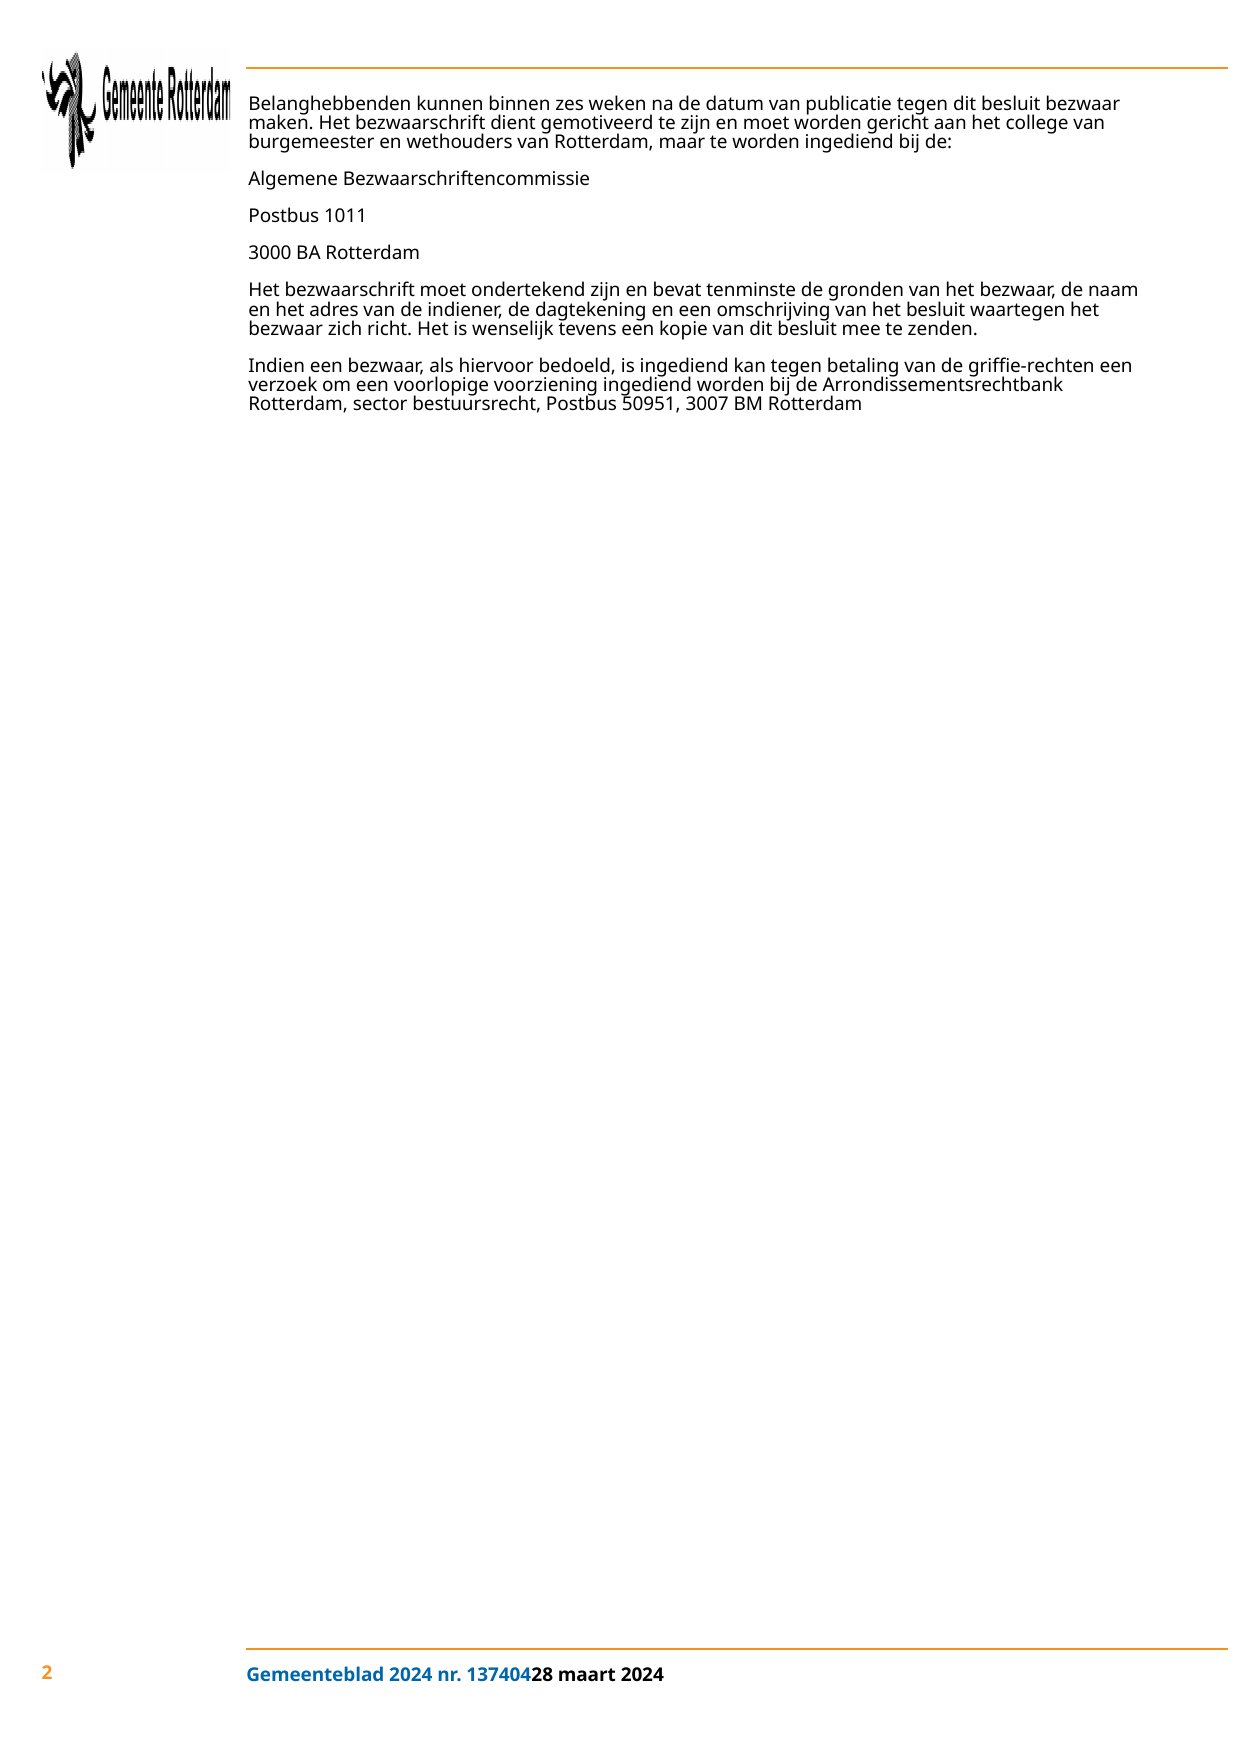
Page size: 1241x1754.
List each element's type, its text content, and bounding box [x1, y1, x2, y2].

text Algemene Bezwaarschriftencommissie [248, 170, 1152, 190]
text Postbus 1011 [248, 207, 1152, 227]
text Het bezwaarschrift moet ondertekend zijn en bevat tenminste de gronden van het bezwaar, de naam en het adres van de indiener, de dagtekening en een omschrijving van het besluit waartegen het bezwaar zich richt. Het is wenselijk tevens een kopie van dit besluit mee te zenden. [248, 281, 1152, 339]
text Indien een bezwaar, als hiervoor bedoeld, is ingediend kan tegen betaling van de griffie-rechten een verzoek om een voorlopige voorziening ingediend worden bij de Arrondissementsrechtbank Rotterdam, sector bestuursrecht, Postbus 50951, 3007 BM Rotterdam [248, 357, 1152, 415]
picture [41, 47, 231, 172]
text Belanghebbenden kunnen binnen zes weken na de datum van publicatie tegen dit besluit bezwaar maken. Het bezwaarschrift dient gemotiveerd te zijn en moet worden gericht aan het college van burgemeester en wethouders van Rotterdam, maar te worden ingediend bij de: [248, 95, 1152, 153]
text 3000 BA Rotterdam [248, 244, 1152, 264]
